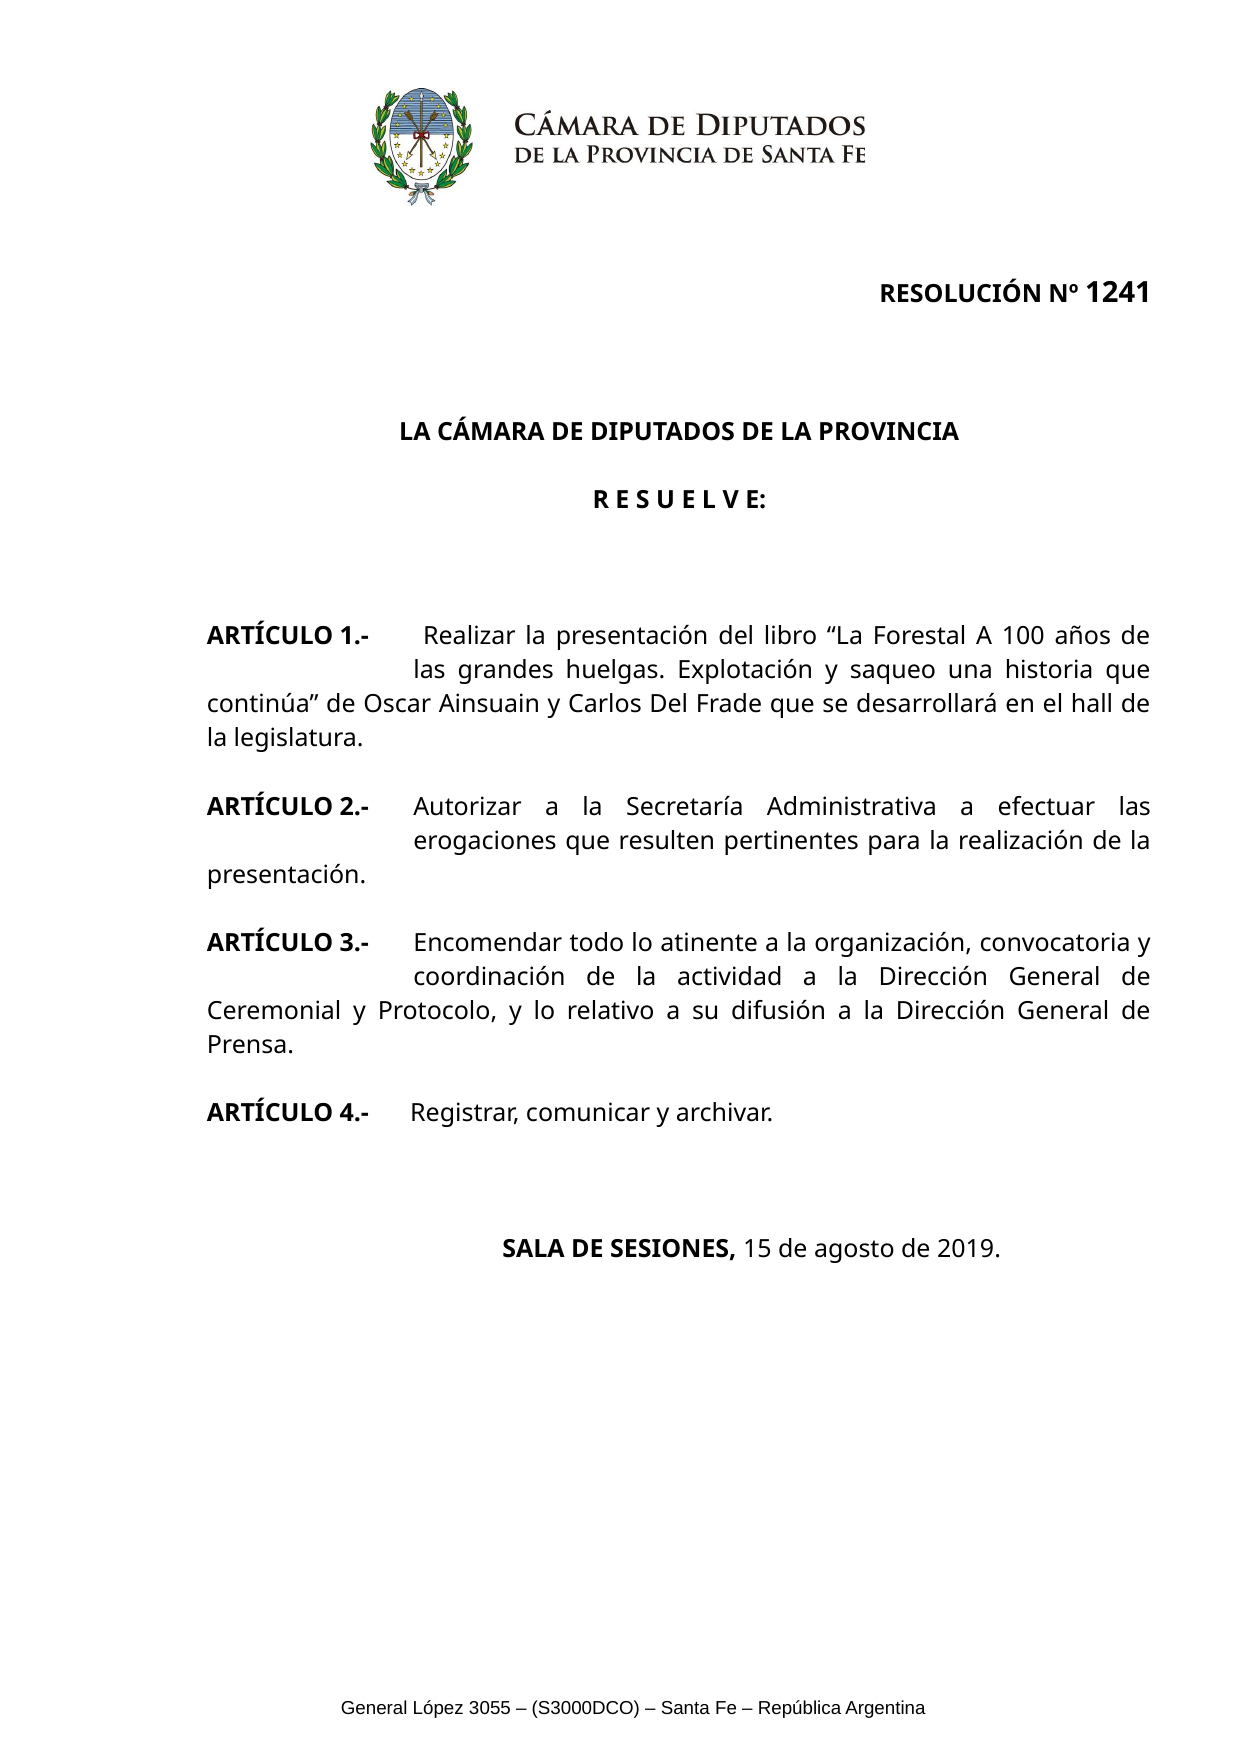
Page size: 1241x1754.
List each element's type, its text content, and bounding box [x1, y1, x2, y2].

text LA CÁMARA DE DIPUTADOS DE LA PROVINCIA [207, 413, 1152, 448]
text SALA DE SESIONES, 15 de agosto de 2019. [207, 1231, 1152, 1265]
text Autorizar a la Secretaría Administrativa a efectuar las erogaciones que resulten pertinentes para la realización de la presentación. [207, 788, 1152, 890]
table_header ARTÍCULO 3.- [207, 925, 413, 975]
text R E S U E L V E: [207, 482, 1152, 516]
text Realizar la presentación del libro “La Forestal A 100 años de las grandes huelgas. Explotación y saqueo una historia que continúa” de Oscar Ainsuain y Carlos Del Frade que se desarrollará en el hall de la legislatura. [207, 618, 1152, 754]
picture [370, 88, 866, 210]
table_header ARTÍCULO 2.- [207, 788, 413, 838]
table_header ARTÍCULO 4.- [207, 1095, 410, 1145]
text RESOLUCIÓN Nº 1241 [207, 272, 1152, 311]
table_header ARTÍCULO 1.- [207, 618, 413, 668]
text Encomendar todo lo atinente a la organización, convocatoria y coordinación de la actividad a la Dirección General de Ceremonial y Protocolo, y lo relativo a su difusión a la Dirección General de Prensa. [207, 924, 1152, 1061]
text Registrar, comunicar y archivar. [410, 1095, 1152, 1129]
